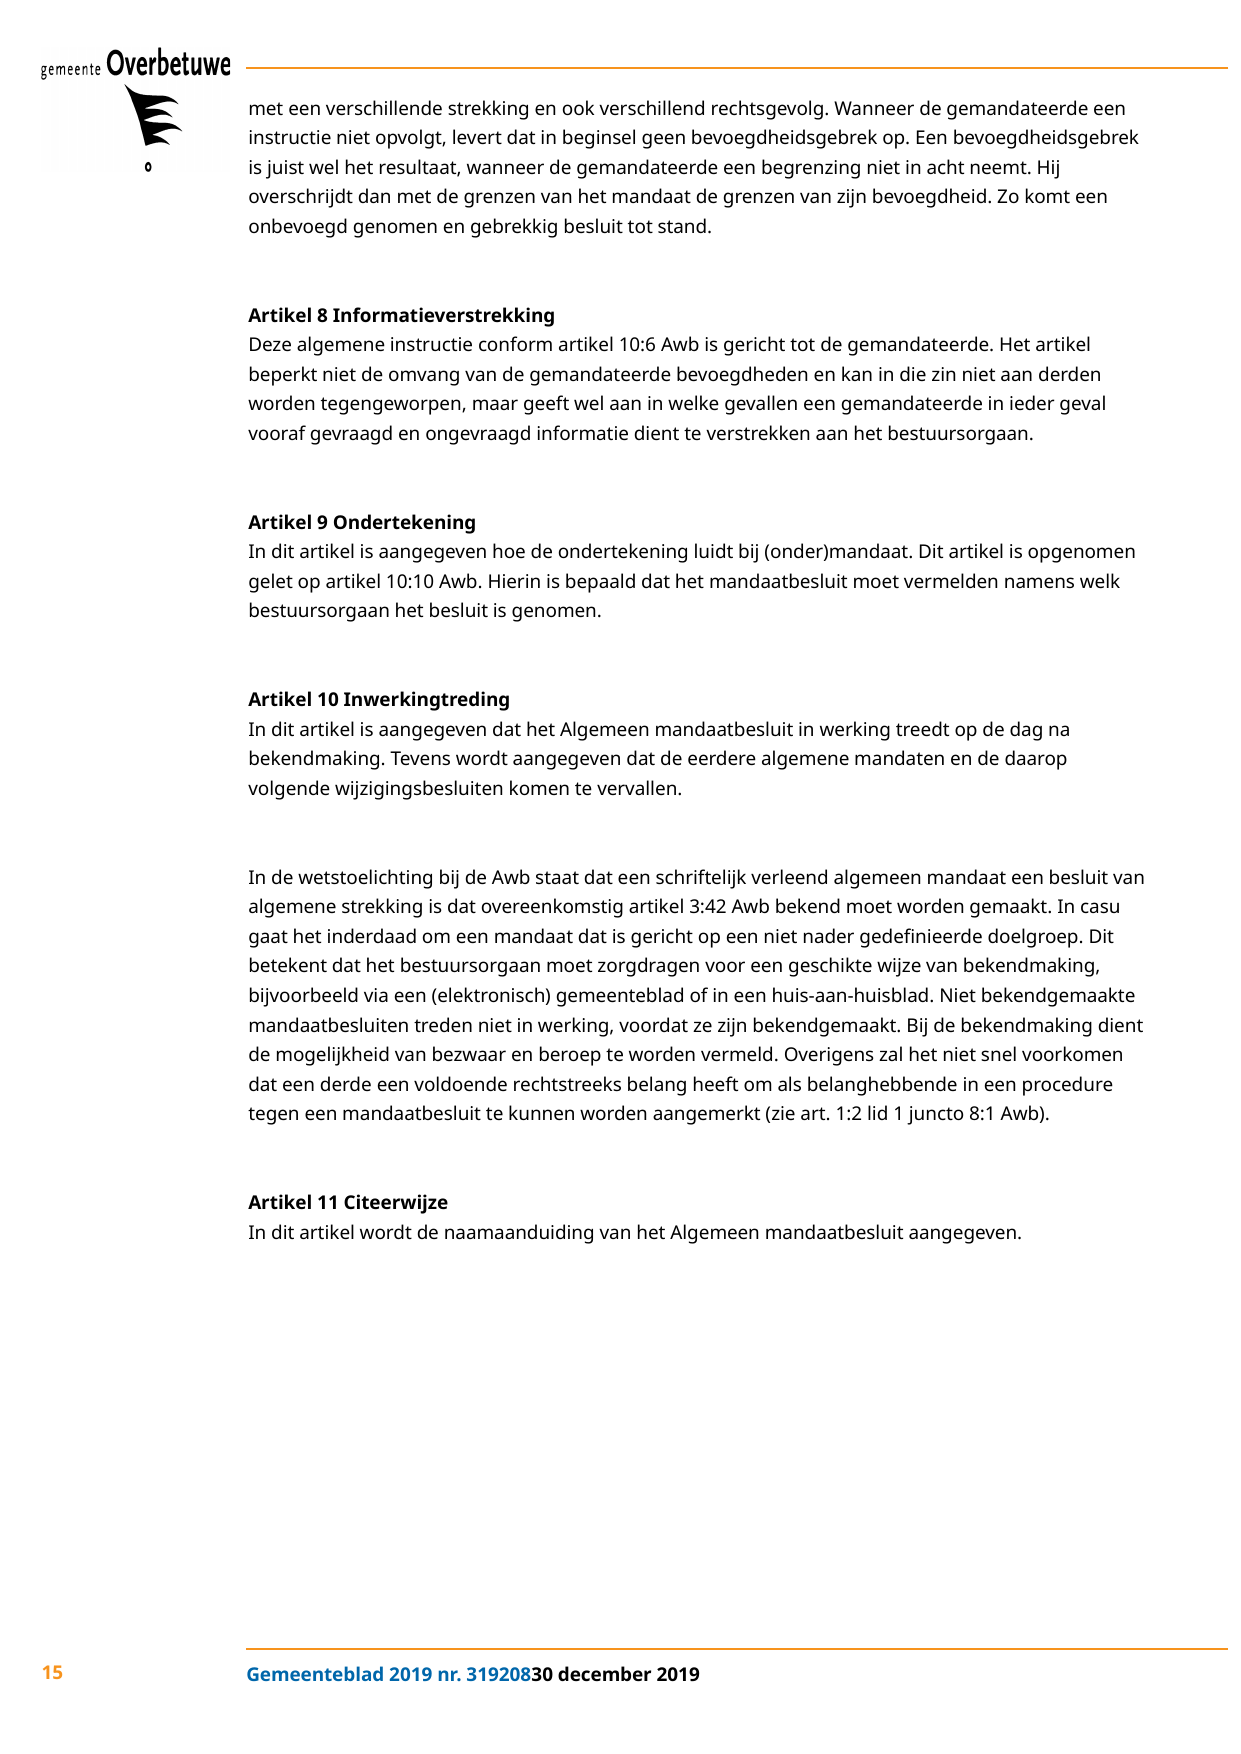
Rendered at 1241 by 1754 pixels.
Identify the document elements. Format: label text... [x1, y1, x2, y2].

text met een verschillende strekking en ook verschillend rechtsgevolg. Wanneer de gemandateerde een instructie niet opvolgt, levert dat in beginsel geen bevoegdheidsgebrek op. Een bevoegdheidsgebrek is juist wel het resultaat, wanneer de gemandateerde een begrenzing niet in acht neemt. Hij overschrijdt dan met de grenzen van het mandaat de grenzen van zijn bevoegdheid. Zo komt een onbevoegd genomen en gebrekkig besluit tot stand. [248, 95, 1152, 239]
text In dit artikel wordt de naamaanduiding van het Algemeen mandaatbesluit aangegeven. [248, 1219, 1152, 1245]
text Artikel 10 Inwerkingtreding [248, 686, 1152, 712]
text Artikel 9 Ondertekening [248, 509, 1152, 535]
text Artikel 11 Citeerwijze [248, 1189, 1152, 1215]
text In de wetstoelichting bij de Awb staat dat een schriftelijk verleend algemeen mandaat een besluit van algemene strekking is dat overeenkomstig artikel 3:42 Awb bekend moet worden gemaakt. In casu gaat het inderdaad om een mandaat dat is gericht op een niet nader gedefinieerde doelgroep. Dit betekent dat het bestuursorgaan moet zorgdragen voor een geschikte wijze van bekendmaking, bijvoorbeeld via een (elektronisch) gemeenteblad of in een huis-aan-huisblad. Niet bekendgemaakte mandaatbesluiten treden niet in werking, voordat ze zijn bekendgemaakt. Bij de bekendmaking dient de mogelijkheid van bezwaar en beroep te worden vermeld. Overigens zal het niet snel voorkomen dat een derde een voldoende rechtstreeks belang heeft om als belanghebbende in een procedure tegen een mandaatbesluit te kunnen worden aangemerkt (zie art. 1:2 lid 1 juncto 8:1 Awb). [248, 864, 1152, 1126]
picture [41, 47, 231, 172]
text Deze algemene instructie conform artikel 10:6 Awb is gericht tot de gemandateerde. Het artikel beperkt niet de omvang van de gemandateerde bevoegdheden en kan in die zin niet aan derden worden tegengeworpen, maar geeft wel aan in welke gevallen een gemandateerde in ieder geval vooraf gevraagd en ongevraagd informatie dient te verstrekken aan het bestuursorgaan. [248, 331, 1152, 446]
text Artikel 8 Informatieverstrekking [248, 302, 1152, 328]
text In dit artikel is aangegeven dat het Algemeen mandaatbesluit in werking treedt op de dag na bekendmaking. Tevens wordt aangegeven dat de eerdere algemene mandaten en de daarop volgende wijzigingsbesluiten komen te vervallen. [248, 716, 1152, 801]
text In dit artikel is aangegeven hoe de ondertekening luidt bij (onder)mandaat. Dit artikel is opgenomen gelet op artikel 10:10 Awb. Hierin is bepaald dat het mandaatbesluit moet vermelden namens welk bestuursorgaan het besluit is genomen. [248, 538, 1152, 623]
